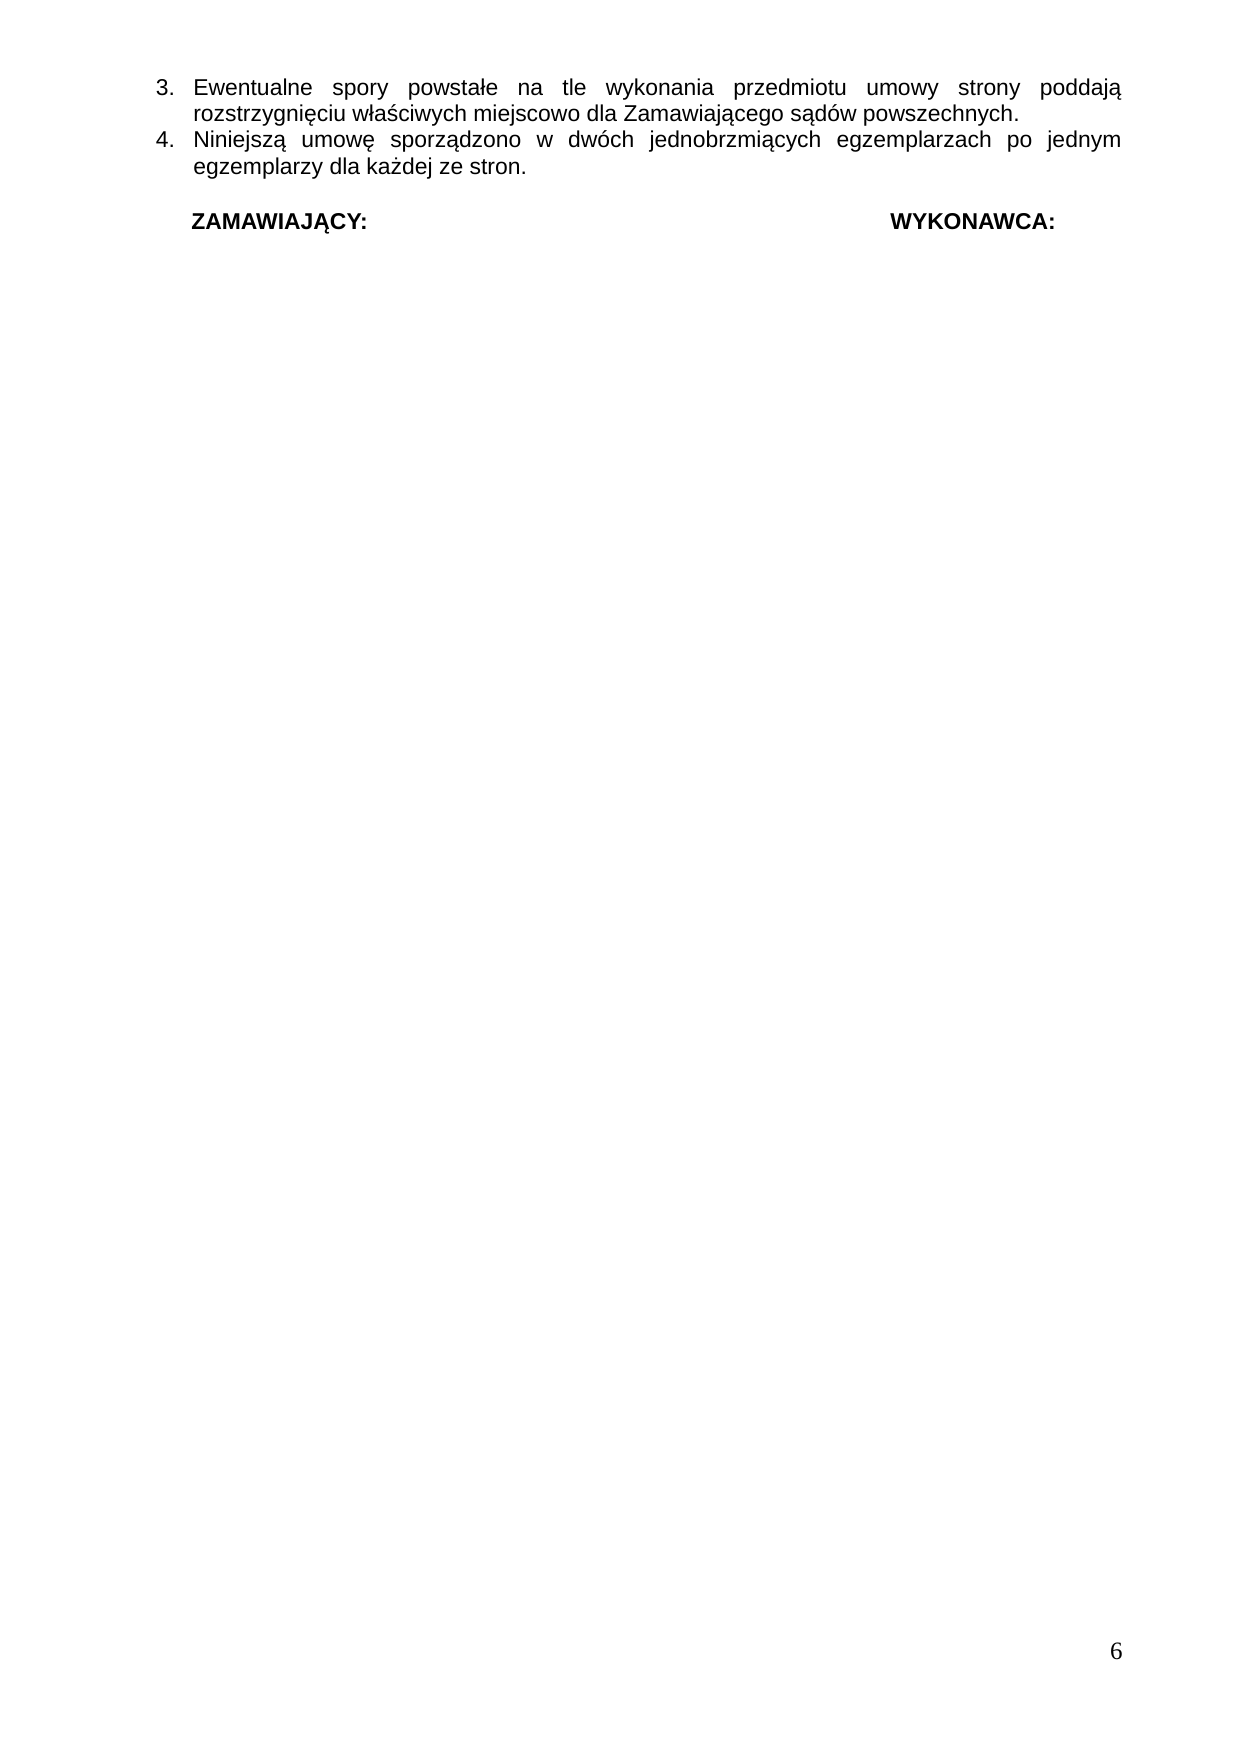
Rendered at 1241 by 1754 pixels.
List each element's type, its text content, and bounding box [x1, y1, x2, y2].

list Ewentualne spory powstałe na tle wykonania przedmiotu umowy strony poddają rozstrzygnięciu właściwych miejscowo dla Zamawiającego sądów powszechnych. [156, 74, 1122, 126]
list Niniejszą umowę sporządzono w dwóch jednobrzmiących egzemplarzach po jednym egzemplarzy dla każdej ze stron. [156, 126, 1122, 179]
text ZAMAWIAJĄCY: WYKONAWCA: [118, 208, 1122, 234]
